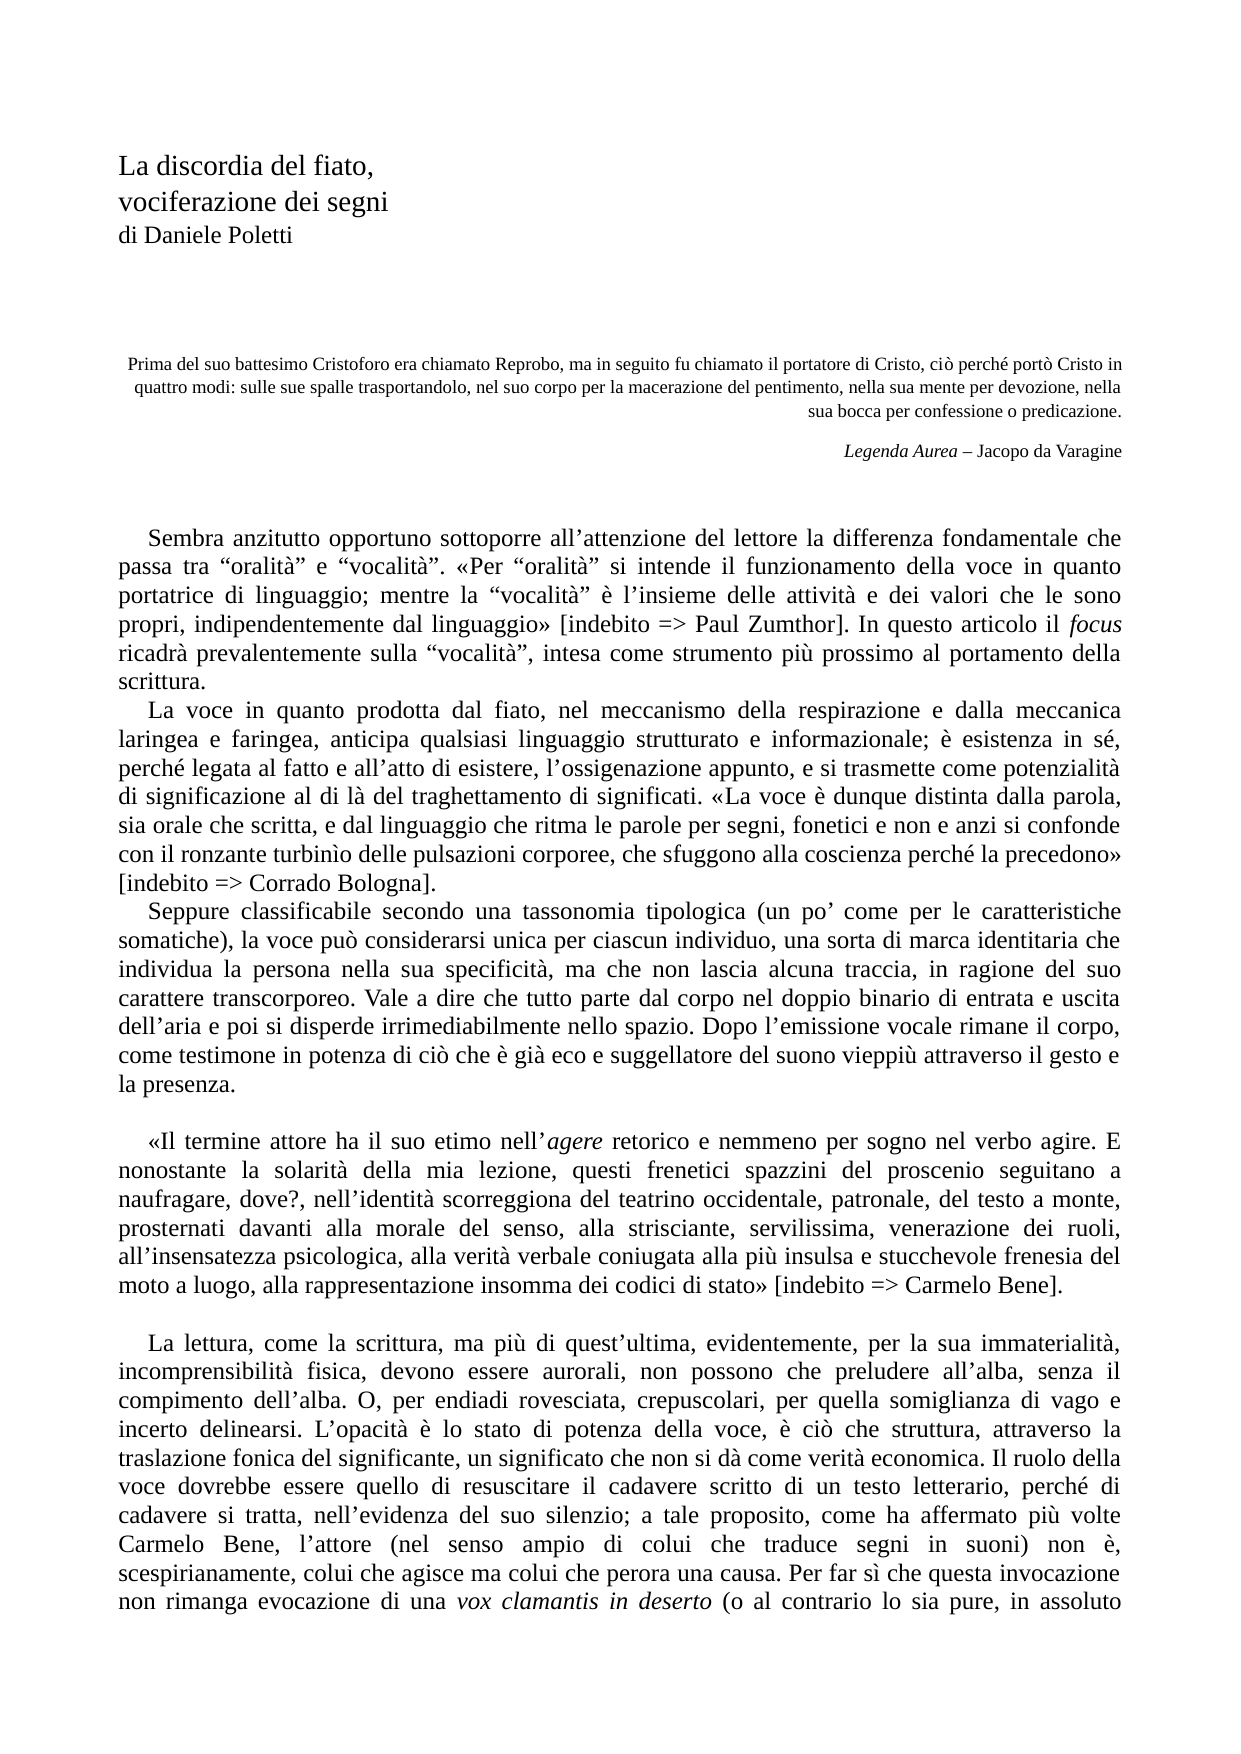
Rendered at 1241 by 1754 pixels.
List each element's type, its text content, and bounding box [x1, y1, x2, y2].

subtitle La discordia del fiato, [118, 148, 1122, 181]
text Prima del suo battesimo Cristoforo era chiamato Reprobo, ma in seguito fu chiamato il portatore di Cristo, ciò perché portò Cristo in quattro modi: sulle sue spalle trasportandolo, nel suo corpo per la macerazione del pentimento, nella sua mente per devozione, nella sua bocca per confessione o predicazione. [118, 353, 1122, 421]
subtitle vociferazione dei segni [118, 184, 1122, 217]
text «Il termine attore ha il suo etimo nell’agere retorico e nemmeno per sogno nel verbo agire. E nonostante la solarità della mia lezione, questi frenetici spazzini del proscenio seguitano a naufragare, dove?, nell’identità scorreggiona del teatrino occidentale, patronale, del testo a monte, prosternati davanti alla morale del senso, alla strisciante, servilissima, venerazione dei ruoli, all’insensatezza psicologica, alla verità verbale coniugata alla più insulsa e stucchevole frenesia del moto a luogo, alla rappresentazione insomma dei codici di stato» [indebito => Carmelo Bene]. [118, 1126, 1122, 1299]
text di Daniele Poletti [118, 220, 1122, 249]
text Legenda Aurea – Jacopo da Varagine [118, 439, 1122, 461]
text La lettura, come la scrittura, ma più di quest’ultima, evidentemente, per la sua immaterialità, incomprensibilità fisica, devono essere aurorali, non possono che preludere all’alba, senza il compimento dell’alba. O, per endiadi rovesciata, crepuscolari, per quella somiglianza di vago e incerto delinearsi. L’opacità è lo stato di potenza della voce, è ciò che struttura, attraverso la traslazione fonica del significante, un significato che non si dà come verità economica. Il ruolo della voce dovrebbe essere quello di resuscitare il cadavere scritto di un testo letterario, perché di cadavere si tratta, nell’evidenza del suo silenzio; a tale proposito, come ha affermato più volte Carmelo Bene, l’attore (nel senso ampio di colui che traduce segni in suoni) non è, scespirianamente, colui che agisce ma colui che perora una causa. Per far sì che questa invocazione non rimanga evocazione di una vox clamantis in deserto (o al contrario lo sia pure, in assoluto [118, 1328, 1122, 1615]
text La voce in quanto prodotta dal fiato, nel meccanismo della respirazione e dalla meccanica laringea e faringea, anticipa qualsiasi linguaggio strutturato e informazionale; è esistenza in sé, perché legata al fatto e all’atto di esistere, l’ossigenazione appunto, e si trasmette come potenzialità di significazione al di là del traghettamento di significati. «La voce è dunque distinta dalla parola, sia orale che scritta, e dal linguaggio che ritma le parole per segni, fonetici e non e anzi si confonde con il ronzante turbinìo delle pulsazioni corporee, che sfuggono alla coscienza perché la precedono» [indebito => Corrado Bologna]. [118, 695, 1122, 896]
text Sembra anzitutto opportuno sottoporre all’attenzione del lettore la differenza fondamentale che passa tra “oralità” e “vocalità”. «Per “oralità” si intende il funzionamento della voce in quanto portatrice di linguaggio; mentre la “vocalità” è l’insieme delle attività e dei valori che le sono propri, indipendentemente dal linguaggio» [indebito => Paul Zumthor]. In questo articolo il focus ricadrà prevalentemente sulla “vocalità”, intesa come strumento più prossimo al portamento della scrittura. [118, 523, 1122, 695]
text Seppure classificabile secondo una tassonomia tipologica (un po’ come per le caratteristiche somatiche), la voce può considerarsi unica per ciascun individuo, una sorta di marca identitaria che individua la persona nella sua specificità, ma che non lascia alcuna traccia, in ragione del suo carattere transcorporeo. Vale a dire che tutto parte dal corpo nel doppio binario di entrata e uscita dell’aria e poi si disperde irrimediabilmente nello spazio. Dopo l’emissione vocale rimane il corpo, come testimone in potenza di ciò che è già eco e suggellatore del suono vieppiù attraverso il gesto e la presenza. [118, 896, 1122, 1098]
